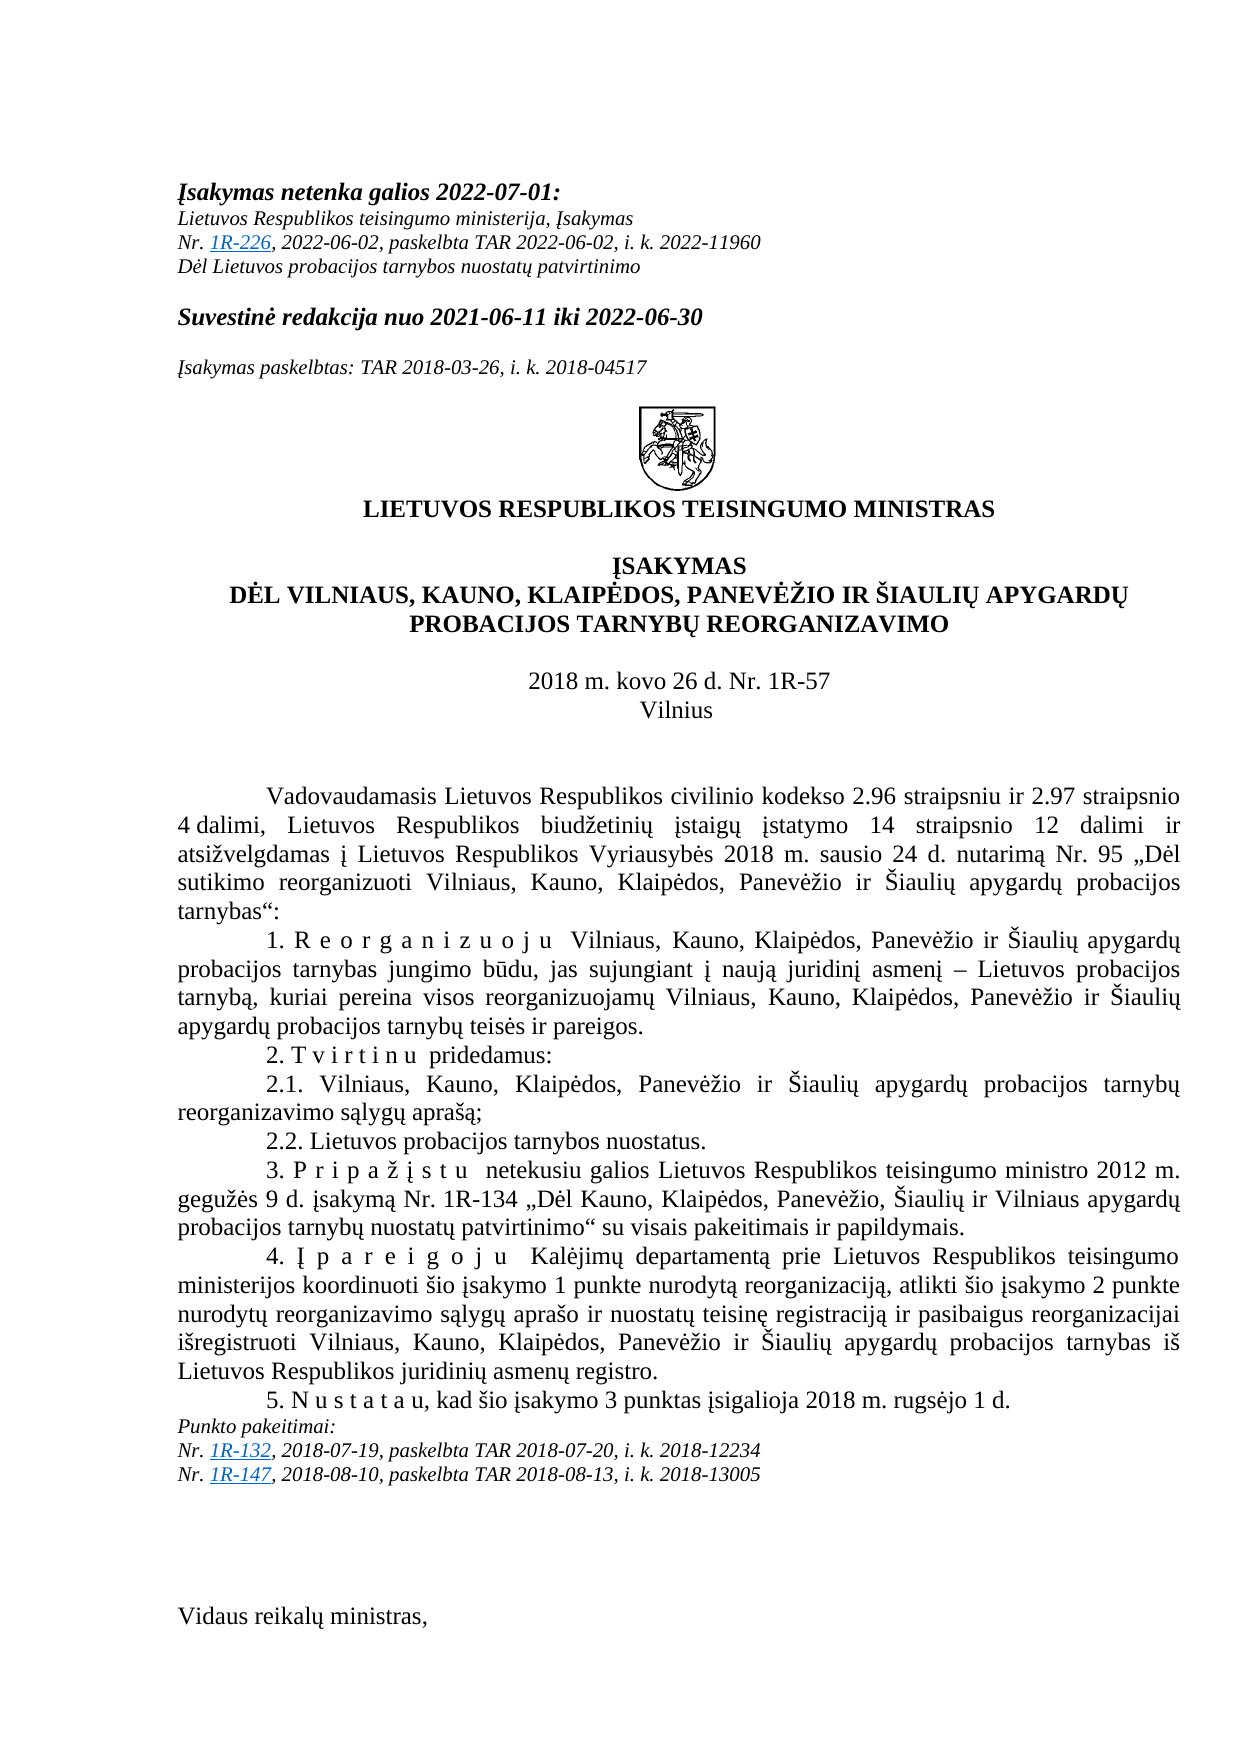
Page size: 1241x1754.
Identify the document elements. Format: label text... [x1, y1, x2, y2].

text Nr. 1R-132, 2018-07-19, paskelbta TAR 2018-07-20, i. k. 2018-12234 [177, 1438, 1181, 1462]
text 3. P r i p a ž į s t u netekusiu galios Lietuvos Respublikos teisingumo ministro 2012 m. gegužės 9 d. įsakymą Nr. 1R-134 „Dėl Kauno, Klaipėdos, Panevėžio, Šiaulių ir Vilniaus apygardų probacijos tarnybų nuostatų patvirtinimo“ su visais pakeitimais ir papildymais. [177, 1155, 1181, 1241]
text 4. Į p a r e i g o j u Kalėjimų departamentą prie Lietuvos Respublikos teisingumo ministerijos koordinuoti šio įsakymo 1 punkte nurodytą reorganizaciją, atlikti šio įsakymo 2 punkte nurodytų reorganizavimo sąlygų aprašo ir nuostatų teisinę registraciją ir pasibaigus reorganizacijai išregistruoti Vilniaus, Kauno, Klaipėdos, Panevėžio ir Šiaulių apygardų probacijos tarnybas iš Lietuvos Respublikos juridinių asmenų registro. [177, 1241, 1181, 1385]
text Vidaus reikalų ministras, [177, 1601, 1181, 1630]
text Dėl Lietuvos probacijos tarnybos nuostatų patvirtinimo [177, 254, 1181, 278]
text Suvestinė redakcija nuo 2021-06-11 iki 2022-06-30 [177, 302, 1181, 331]
text 5. Nustatau, kad šio įsakymo 3 punktas įsigalioja 2018 m. rugsėjo 1 d. [177, 1385, 1181, 1414]
text Vadovaudamasis Lietuvos Respublikos civilinio kodekso 2.96 straipsniu ir 2.97 straipsnio 4 dalimi, Lietuvos Respublikos biudžetinių įstaigų įstatymo 14 straipsnio 12 dalimi ir atsižvelgdamas į Lietuvos Respublikos Vyriausybės 2018 m. sausio 24 d. nutarimą Nr. 95 „Dėl sutikimo reorganizuoti Vilniaus, Kauno, Klaipėdos, Panevėžio ir Šiaulių apygardų probacijos tarnybas“: [177, 781, 1181, 925]
text 2. T v i r t i n u pridedamus: [177, 1040, 1181, 1069]
text 2.1. Vilniaus, Kauno, Klaipėdos, Panevėžio ir Šiaulių apygardų probacijos tarnybų reorganizavimo sąlygų aprašą; [177, 1069, 1181, 1126]
text Nr. 1R-226, 2022-06-02, paskelbta TAR 2022-06-02, i. k. 2022-11960 [177, 230, 1181, 254]
text Vilnius [177, 695, 1181, 724]
text Įsakymas netenka galios 2022-07-01: [177, 177, 1181, 206]
text DĖL VILNIAUS, KAUNO, KLAIPĖDOS, PANEVĖŽIO IR ŠIAULIŲ APYGARDŲ PROBACIJOS TARNYBŲ REORGANIZAVIMO [177, 580, 1181, 637]
text ĮSAKYMAS [177, 551, 1181, 580]
text LIETUVOS RESPUBLIKOS TEISINGUMO MINISTRAS [177, 494, 1181, 522]
text 2018 m. kovo 26 d. Nr. 1R-57 [177, 666, 1181, 695]
text 2.2. Lietuvos probacijos tarnybos nuostatus. [177, 1126, 1181, 1155]
text Nr. 1R-147, 2018-08-10, paskelbta TAR 2018-08-13, i. k. 2018-13005 [177, 1462, 1181, 1486]
text Lietuvos Respublikos teisingumo ministerija, Įsakymas [177, 206, 1181, 230]
text 1. R e o r g a n i z u o j u Vilniaus, Kauno, Klaipėdos, Panevėžio ir Šiaulių apygardų probacijos tarnybas jungimo būdu, jas sujungiant į naują juridinį asmenį – Lietuvos probacijos tarnybą, kuriai pereina visos reorganizuojamų Vilniaus, Kauno, Klaipėdos, Panevėžio ir Šiaulių apygardų probacijos tarnybų teisės ir pareigos. [177, 925, 1181, 1040]
text Įsakymas paskelbtas: TAR 2018-03-26, i. k. 2018-04517 [177, 355, 1181, 379]
text Punkto pakeitimai: [177, 1414, 1181, 1438]
